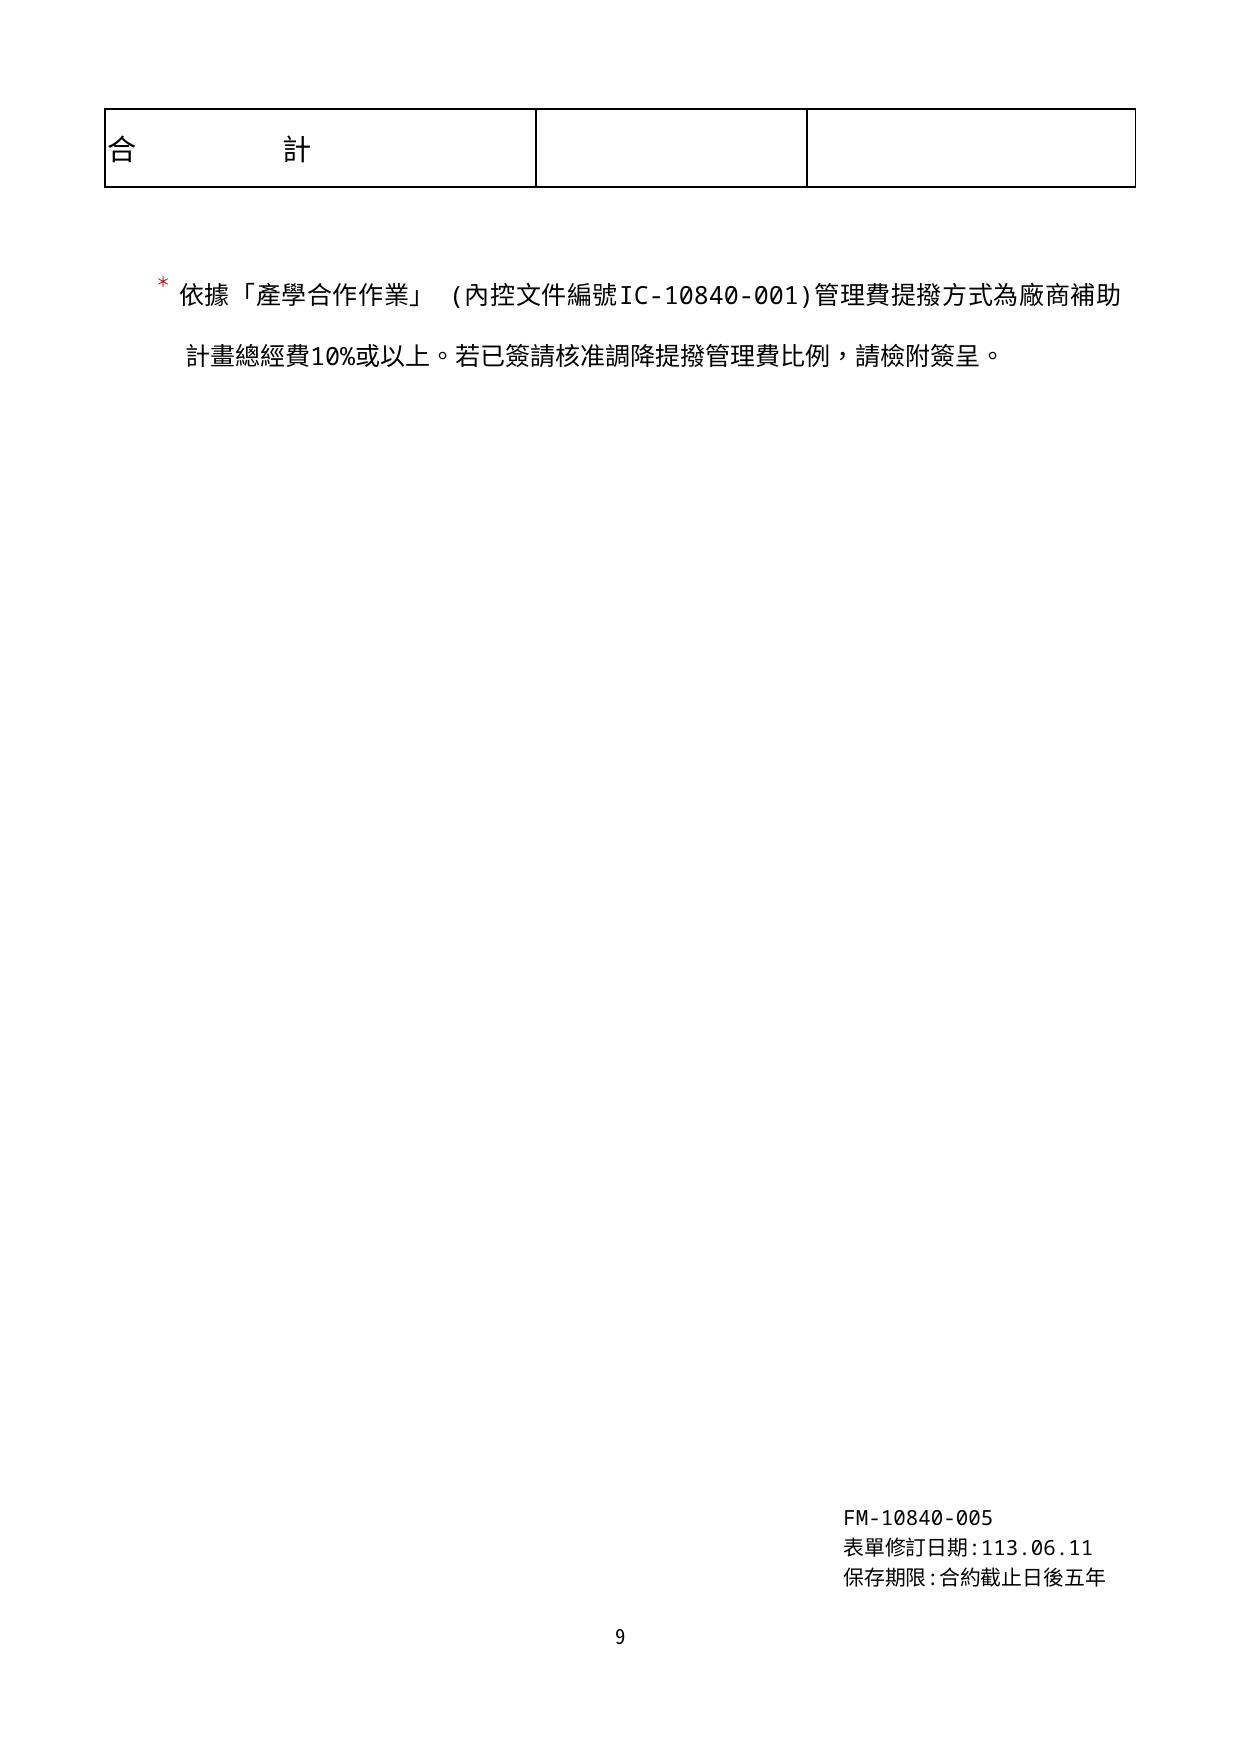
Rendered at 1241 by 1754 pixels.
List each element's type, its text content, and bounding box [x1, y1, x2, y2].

table_cell [537, 110, 806, 186]
table_cell [808, 110, 1135, 186]
table_cell 合 計 [106, 110, 535, 186]
text ＊ 依據「產學合作作業」 (內控文件編號IC-10840-001)管理費提撥方式為廠商補助計畫總經費10%或以上。若已簽請核准調降提撥管理費比例，請檢附簽呈。 [156, 250, 1122, 375]
